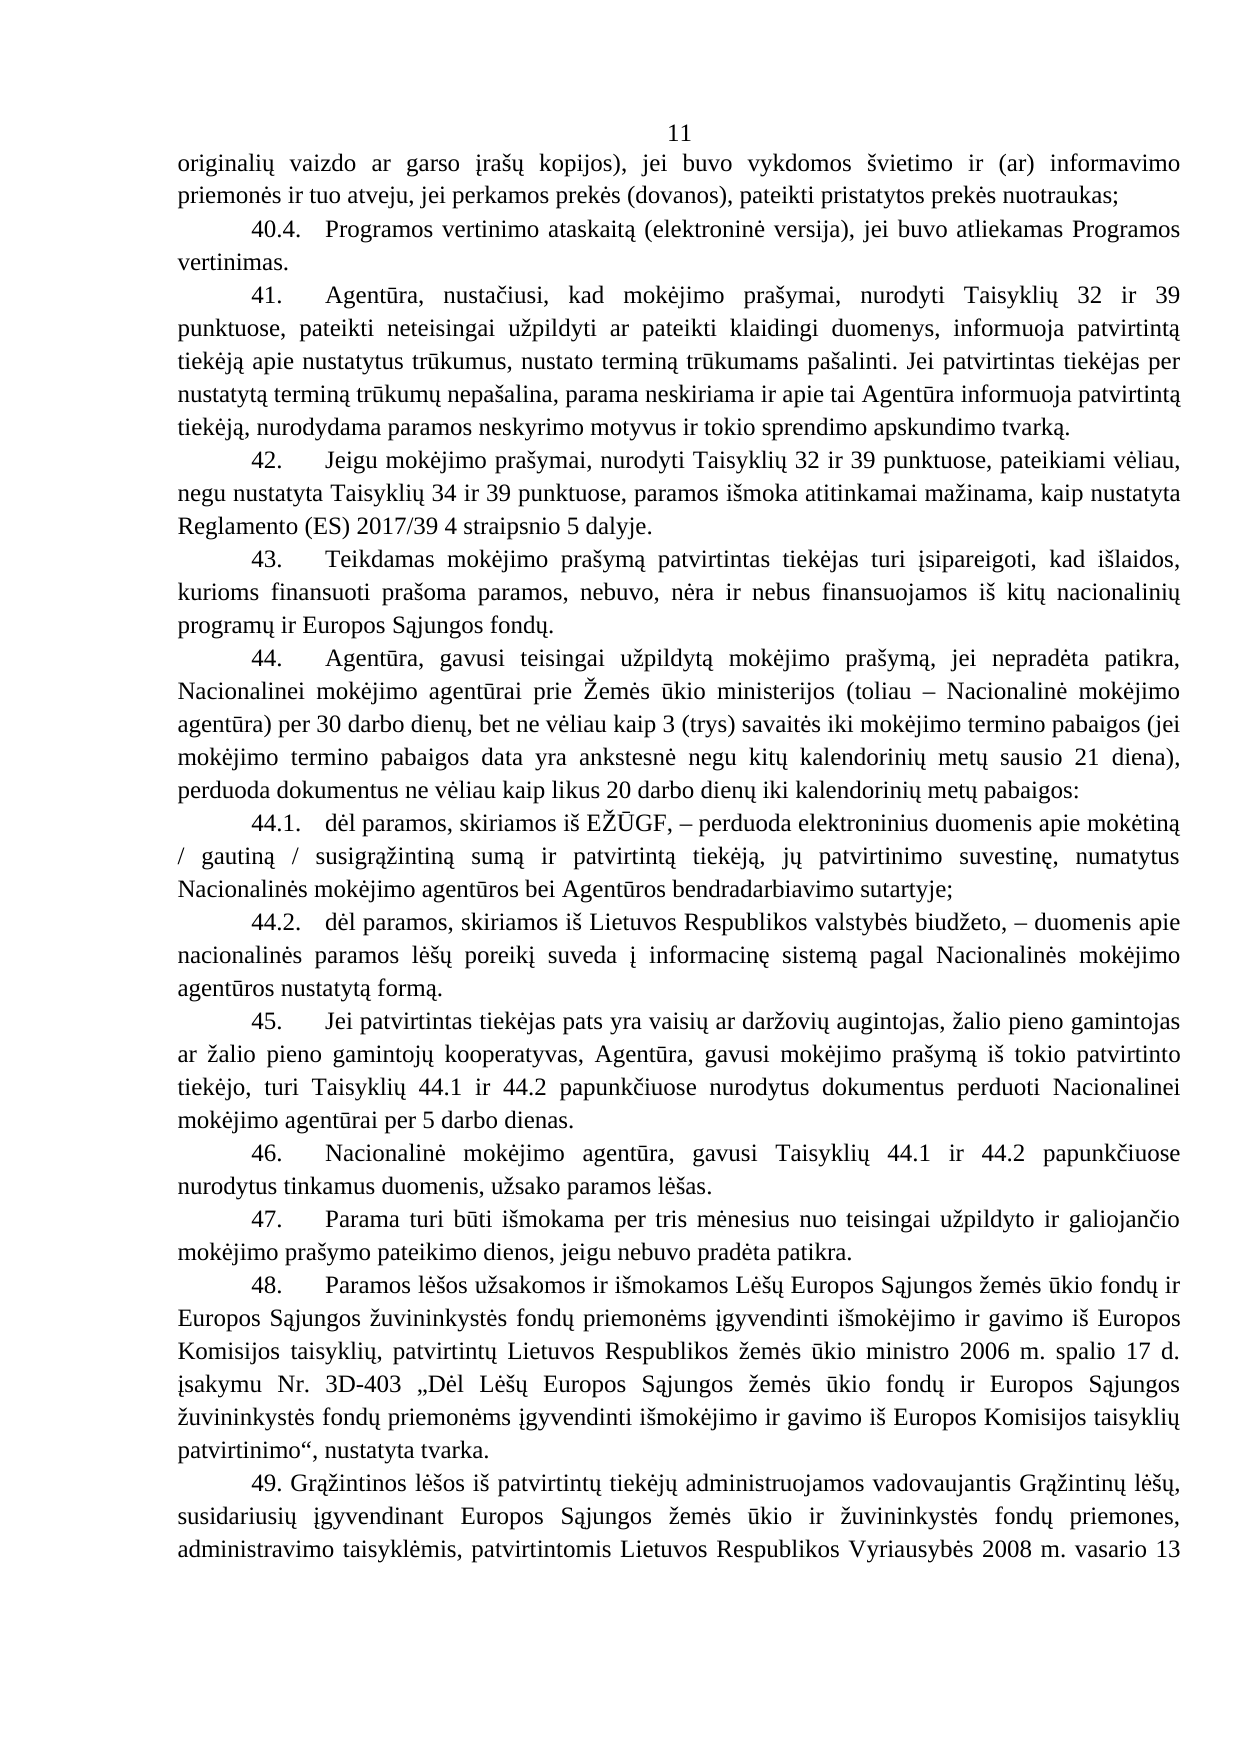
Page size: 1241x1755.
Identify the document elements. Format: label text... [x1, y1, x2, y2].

text 44.2. dėl paramos, skiriamos iš Lietuvos Respublikos valstybės biudžeto, – duomenis apie nacionalinės paramos lėšų poreikį suveda į informacinę sistemą pagal Nacionalinės mokėjimo agentūros nustatytą formą. [177, 907, 1181, 1002]
text 49. Grąžintinos lėšos iš patvirtintų tiekėjų administruojamos vadovaujantis Grąžintinų lėšų, susidariusių įgyvendinant Europos Sąjungos žemės ūkio ir žuvininkystės fondų priemones, administravimo taisyklėmis, patvirtintomis Lietuvos Respublikos Vyriausybės 2008 m. vasario 13 [177, 1468, 1181, 1563]
text 41. Agentūra, nustačiusi, kad mokėjimo prašymai, nurodyti Taisyklių 32 ir 39 punktuose, pateikti neteisingai užpildyti ar pateikti klaidingi duomenys, informuoja patvirtintą tiekėją apie nustatytus trūkumus, nustato terminą trūkumams pašalinti. Jei patvirtintas tiekėjas per nustatytą terminą trūkumų nepašalina, parama neskiriama ir apie tai Agentūra informuoja patvirtintą tiekėją, nurodydama paramos neskyrimo motyvus ir tokio sprendimo apskundimo tvarką. [177, 280, 1181, 441]
text 47. Parama turi būti išmokama per tris mėnesius nuo teisingai užpildyto ir galiojančio mokėjimo prašymo pateikimo dienos, jeigu nebuvo pradėta patikra. [177, 1204, 1181, 1266]
text 44.1. dėl paramos, skiriamos iš EŽŪGF, – perduoda elektroninius duomenis apie mokėtiną / gautiną / susigrąžintiną sumą ir patvirtintą tiekėją, jų patvirtinimo suvestinę, numatytus Nacionalinės mokėjimo agentūros bei Agentūros bendradarbiavimo sutartyje; [177, 808, 1181, 903]
text 46. Nacionalinė mokėjimo agentūra, gavusi Taisyklių 44.1 ir 44.2 papunkčiuose nurodytus tinkamus duomenis, užsako paramos lėšas. [177, 1138, 1181, 1200]
text 43. Teikdamas mokėjimo prašymą patvirtintas tiekėjas turi įsipareigoti, kad išlaidos, kurioms finansuoti prašoma paramos, nebuvo, nėra ir nebus finansuojamos iš kitų nacionalinių programų ir Europos Sąjungos fondų. [177, 544, 1181, 639]
text 45. Jei patvirtintas tiekėjas pats yra vaisių ar daržovių augintojas, žalio pieno gamintojas ar žalio pieno gamintojų kooperatyvas, Agentūra, gavusi mokėjimo prašymą iš tokio patvirtinto tiekėjo, turi Taisyklių 44.1 ir 44.2 papunkčiuose nurodytus dokumentus perduoti Nacionalinei mokėjimo agentūrai per 5 darbo dienas. [177, 1006, 1181, 1134]
text 42. Jeigu mokėjimo prašymai, nurodyti Taisyklių 32 ir 39 punktuose, pateikiami vėliau, negu nustatyta Taisyklių 34 ir 39 punktuose, paramos išmoka atitinkamai mažinama, kaip nustatyta Reglamento (ES) 2017/39 4 straipsnio 5 dalyje. [177, 445, 1181, 539]
text 40.4. Programos vertinimo ataskaitą (elektroninė versija), jei buvo atliekamas Programos vertinimas. [177, 214, 1181, 275]
text 48. Paramos lėšos užsakomos ir išmokamos Lėšų Europos Sąjungos žemės ūkio fondų ir Europos Sąjungos žuvininkystės fondų priemonėms įgyvendinti išmokėjimo ir gavimo iš Europos Komisijos taisyklių, patvirtintų Lietuvos Respublikos žemės ūkio ministro 2006 m. spalio 17 d. įsakymu Nr. 3D-403 „Dėl Lėšų Europos Sąjungos žemės ūkio fondų ir Europos Sąjungos žuvininkystės fondų priemonėms įgyvendinti išmokėjimo ir gavimo iš Europos Komisijos taisyklių patvirtinimo“, nustatyta tvarka. [177, 1270, 1181, 1464]
text originalių vaizdo ar garso įrašų kopijos), jei buvo vykdomos švietimo ir (ar) informavimo priemonės ir tuo atveju, jei perkamos prekės (dovanos), pateikti pristatytos prekės nuotraukas; [177, 148, 1181, 209]
text 44. Agentūra, gavusi teisingai užpildytą mokėjimo prašymą, jei nepradėta patikra, Nacionalinei mokėjimo agentūrai prie Žemės ūkio ministerijos (toliau – Nacionalinė mokėjimo agentūra) per 30 darbo dienų, bet ne vėliau kaip 3 (trys) savaitės iki mokėjimo termino pabaigos (jei mokėjimo termino pabaigos data yra ankstesnė negu kitų kalendorinių metų sausio 21 diena), perduoda dokumentus ne vėliau kaip likus 20 darbo dienų iki kalendorinių metų pabaigos: [177, 643, 1181, 804]
